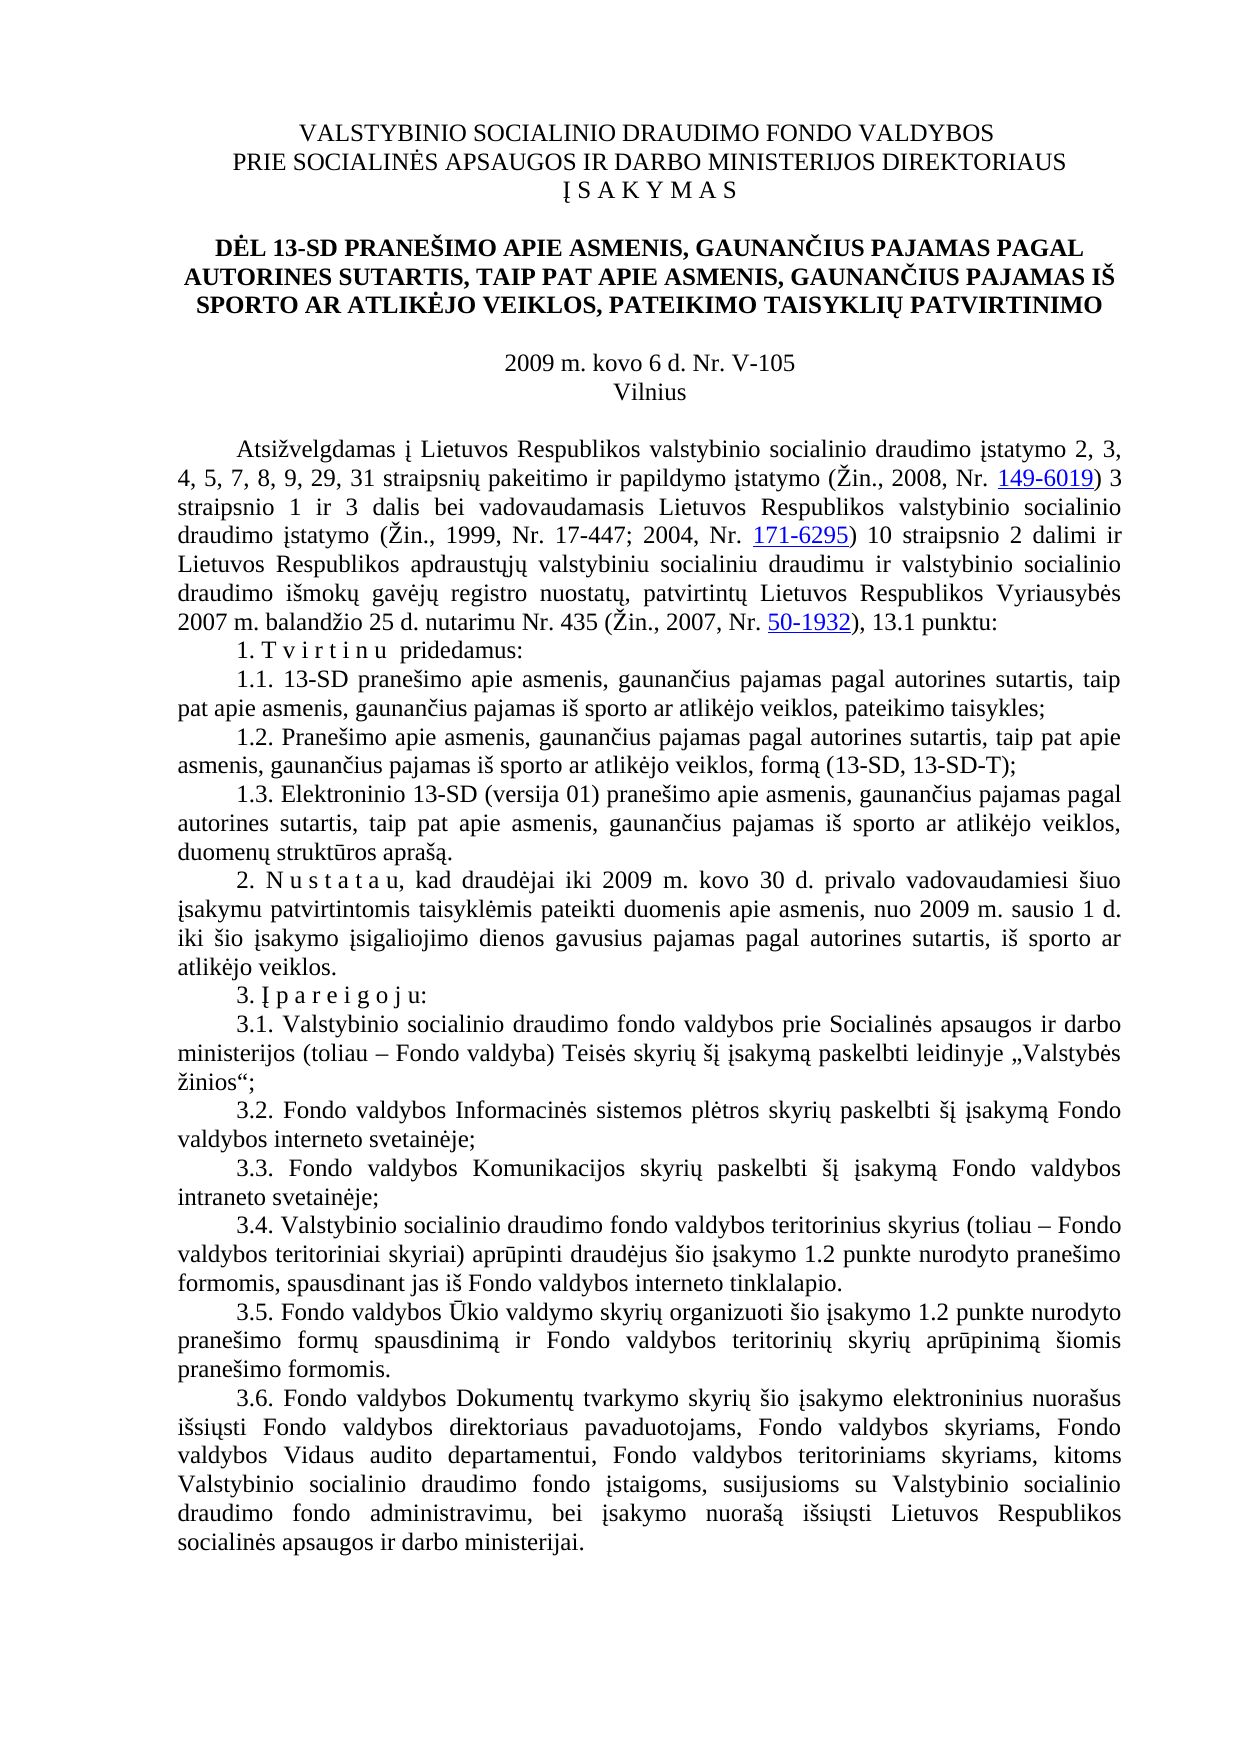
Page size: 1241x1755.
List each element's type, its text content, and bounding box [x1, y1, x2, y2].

text 1.1. 13-SD pranešimo apie asmenis, gaunančius pajamas pagal autorines sutartis, taip pat apie asmenis, gaunančius pajamas iš sporto ar atlikėjo veiklos, pateikimo taisykles; [177, 664, 1122, 722]
text 3.4. Valstybinio socialinio draudimo fondo valdybos teritorinius skyrius (toliau – Fondo valdybos teritoriniai skyriai) aprūpinti draudėjus šio įsakymo 1.2 punkte nurodyto pranešimo formomis, spausdinant jas iš Fondo valdybos interneto tinklalapio. [177, 1211, 1122, 1297]
text VALSTYBINIO SOCIALINIO DRAUDIMO FONDO VALDYBOS [177, 118, 1122, 147]
text 3.5. Fondo valdybos Ūkio valdymo skyrių organizuoti šio įsakymo 1.2 punkte nurodyto pranešimo formų spausdinimą ir Fondo valdybos teritorinių skyrių aprūpinimą šiomis pranešimo formomis. [177, 1297, 1122, 1383]
text 3.6. Fondo valdybos Dokumentų tvarkymo skyrių šio įsakymo elektroninius nuorašus išsiųsti Fondo valdybos direktoriaus pavaduotojams, Fondo valdybos skyriams, Fondo valdybos Vidaus audito departamentui, Fondo valdybos teritoriniams skyriams, kitoms Valstybinio socialinio draudimo fondo įstaigoms, susijusioms su Valstybinio socialinio draudimo fondo administravimu, bei įsakymo nuorašą išsiųsti Lietuvos Respublikos socialinės apsaugos ir darbo ministerijai. [177, 1383, 1122, 1556]
text 2009 m. kovo 6 d. Nr. V-105 [177, 348, 1122, 377]
text Vilnius [177, 377, 1122, 406]
text 1.2. Pranešimo apie asmenis, gaunančius pajamas pagal autorines sutartis, taip pat apie asmenis, gaunančius pajamas iš sporto ar atlikėjo veiklos, formą (13-SD, 13-SD-T); [177, 722, 1122, 779]
text ĮSAKYMAS [177, 176, 1122, 204]
text 1. Tvirtinu pridedamus: [177, 636, 1122, 664]
text 1.3. Elektroninio 13-SD (versija 01) pranešimo apie asmenis, gaunančius pajamas pagal autorines sutartis, taip pat apie asmenis, gaunančius pajamas iš sporto ar atlikėjo veiklos, duomenų struktūros aprašą. [177, 779, 1122, 866]
text PRIE SOCIALINĖS APSAUGOS IR DARBO MINISTERIJOS DIREKTORIAUS [177, 147, 1122, 176]
text 3.1. Valstybinio socialinio draudimo fondo valdybos prie Socialinės apsaugos ir darbo ministerijos (toliau – Fondo valdyba) Teisės skyrių šį įsakymą paskelbti leidinyje „Valstybės žinios“; [177, 1009, 1122, 1096]
text 3.2. Fondo valdybos Informacinės sistemos plėtros skyrių paskelbti šį įsakymą Fondo valdybos interneto svetainėje; [177, 1096, 1122, 1153]
text 3.3. Fondo valdybos Komunikacijos skyrių paskelbti šį įsakymą Fondo valdybos intraneto svetainėje; [177, 1153, 1122, 1211]
text DĖL 13-SD PRANEŠIMO APIE ASMENIS, GAUNANČIUS PAJAMAS PAGAL AUTORINES SUTARTIS, TAIP PAT APIE ASMENIS, GAUNANČIUS PAJAMAS IŠ SPORTO AR ATLIKĖJO VEIKLOS, PATEIKIMO TAISYKLIŲ PATVIRTINIMO [177, 233, 1122, 319]
text 2. Nustatau, kad draudėjai iki 2009 m. kovo 30 d. privalo vadovaudamiesi šiuo įsakymu patvirtintomis taisyklėmis pateikti duomenis apie asmenis, nuo 2009 m. sausio 1 d. iki šio įsakymo įsigaliojimo dienos gavusius pajamas pagal autorines sutartis, iš sporto ar atlikėjo veiklos. [177, 866, 1122, 981]
text Atsižvelgdamas į Lietuvos Respublikos valstybinio socialinio draudimo įstatymo 2, 3, 4, 5, 7, 8, 9, 29, 31 straipsnių pakeitimo ir papildymo įstatymo (Žin., 2008, Nr. 149-6019) 3 straipsnio 1 ir 3 dalis bei vadovaudamasis Lietuvos Respublikos valstybinio socialinio draudimo įstatymo (Žin., 1999, Nr. 17-447; 2004, Nr. 171-6295) 10 straipsnio 2 dalimi ir Lietuvos Respublikos apdraustųjų valstybiniu socialiniu draudimu ir valstybinio socialinio draudimo išmokų gavėjų registro nuostatų, patvirtintų Lietuvos Respublikos Vyriausybės 2007 m. balandžio 25 d. nutarimu Nr. 435 (Žin., 2007, Nr. 50-1932), 13.1 punktu: [177, 434, 1122, 636]
text 3. Įpareigoju: [177, 981, 1122, 1009]
